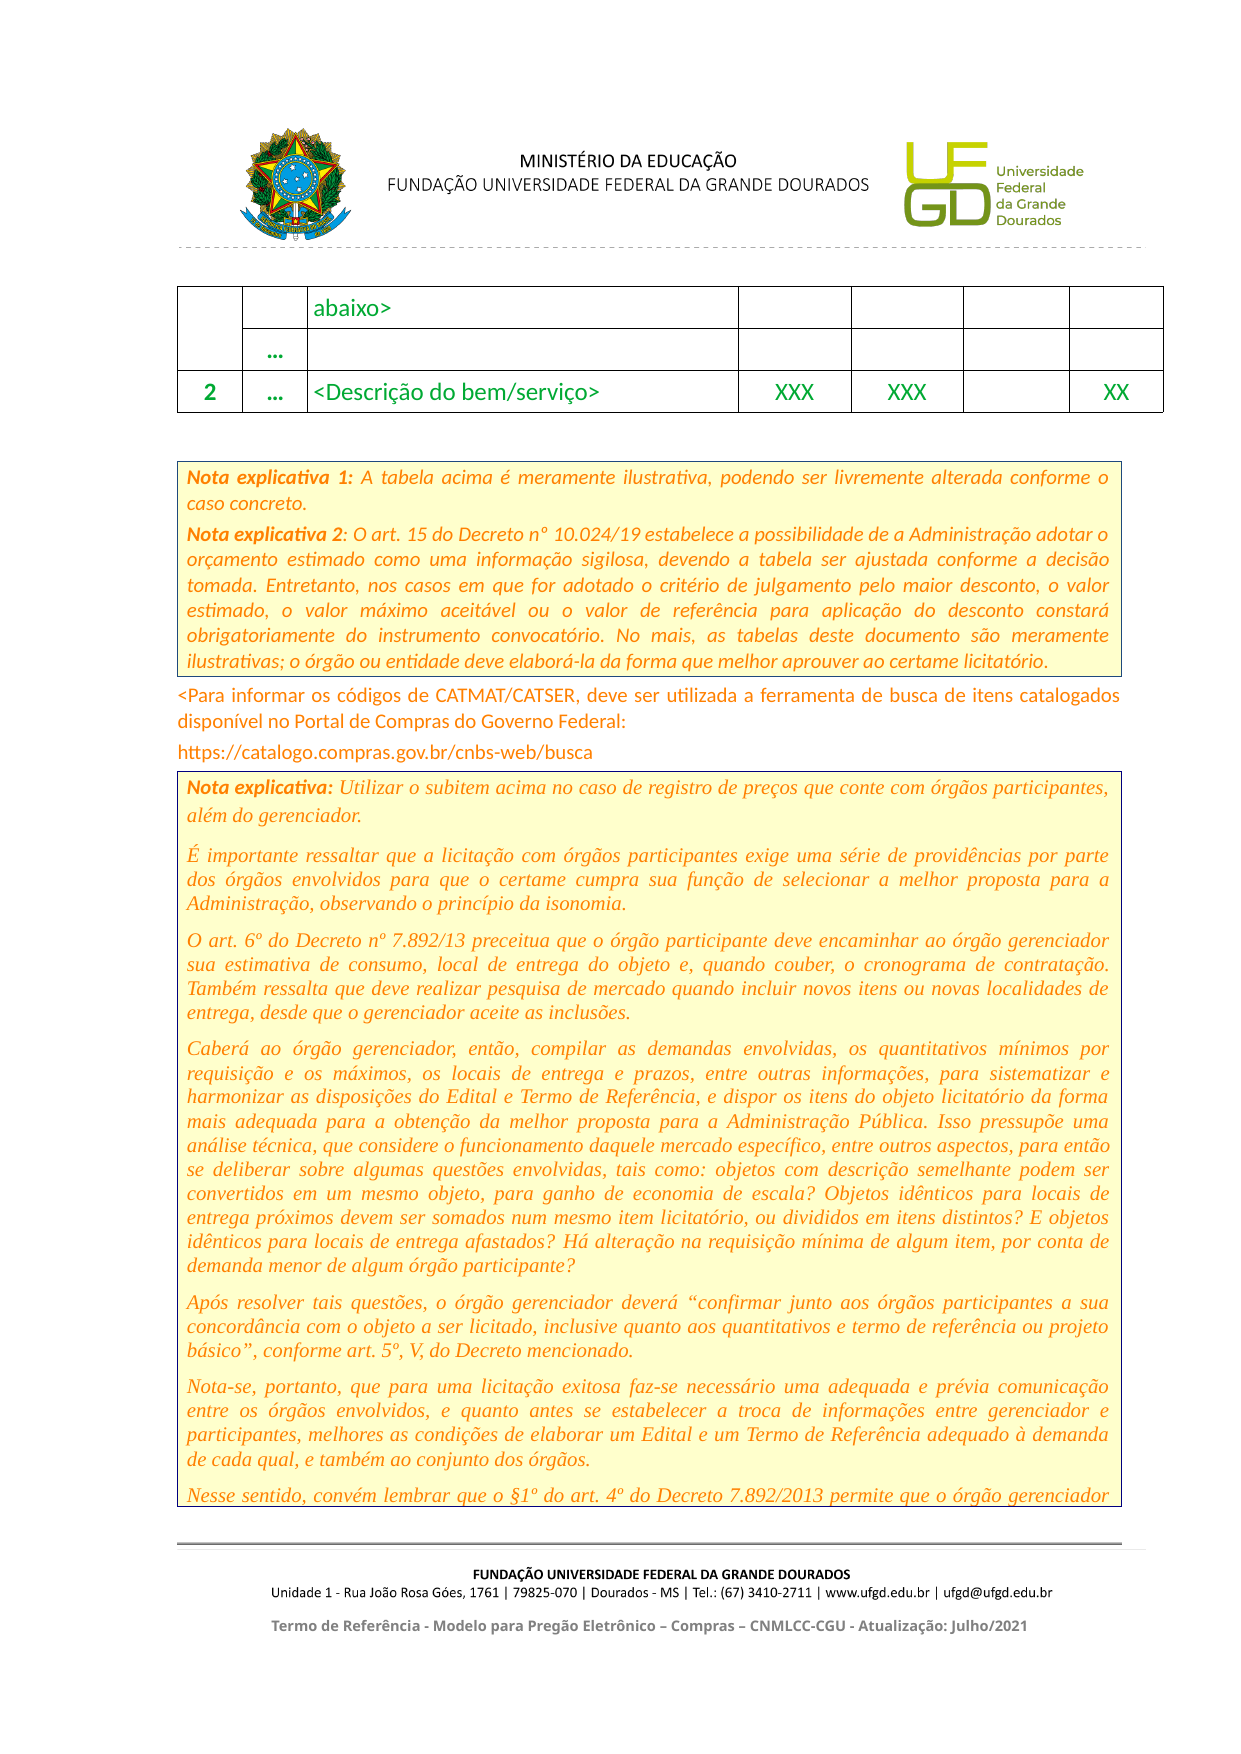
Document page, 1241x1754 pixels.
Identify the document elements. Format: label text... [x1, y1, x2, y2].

table_cell [243, 287, 307, 328]
table_cell [852, 287, 963, 328]
text Após resolver tais questões, o órgão gerenciador deverá “confirmar junto aos órgãos participantes a sua concordância com o objeto a ser licitado, inclusive quanto aos quantitativos e termo de referência ou projeto básico”, conforme art. 5º, V, do Decreto mencionado. [178, 1286, 1121, 1362]
table_cell [739, 329, 851, 370]
table_cell [964, 287, 1069, 328]
text Nota explicativa 2: O art. 15 do Decreto nº 10.024/19 estabelece a possibilidade de a Administração adotar o orçamento estimado como uma informação sigilosa, devendo a tabela ser ajustada conforme a decisão tomada. Entretanto, nos casos em que for adotado o critério de julgamento pelo maior desconto, o valor estimado, o valor máximo aceitável ou o valor de referência para aplicação do desconto constará obrigatoriamente do instrumento convocatório. No mais, as tabelas deste documento são meramente ilustrativas; o órgão ou entidade deve elaborá-la da forma que melhor aprouver ao certame licitatório. [178, 518, 1121, 676]
text https://catalogo.compras.gov.br/cnbs-web/busca [177, 739, 1122, 765]
text Caberá ao órgão gerenciador, então, compilar as demandas envolvidas, os quantitativos mínimos por requisição e os máximos, os locais de entrega e prazos, entre outras informações, para sistematizar e harmonizar as disposições do Edital e Termo de Referência, e dispor os itens do objeto licitatório da forma mais adequada para a obtenção da melhor proposta para a Administração Pública. Isso pressupõe uma análise técnica, que considere o funcionamento daquele mercado específico, entre outros aspectos, para então se deliberar sobre algumas questões envolvidas, tais como: objetos com descrição semelhante podem ser convertidos em um mesmo objeto, para ganho de economia de escala? Objetos idênticos para locais de entrega próximos devem ser somados num mesmo item licitatório, ou divididos em itens distintos? E objetos idênticos para locais de entrega afastados? Há alteração na requisição mínima de algum item, por conta de demanda menor de algum órgão participante? [178, 1033, 1121, 1277]
text Nota explicativa: Utilizar o subitem acima no caso de registro de preços que conte com órgãos participantes, além do gerenciador. [178, 772, 1121, 827]
table_cell [1070, 287, 1163, 328]
table_cell abaixo> [308, 287, 738, 328]
table_cell [1070, 329, 1163, 370]
text Nota-se, portanto, que para uma licitação exitosa faz-se necessário uma adequada e prévia comunicação entre os órgãos envolvidos, e quanto antes se estabelecer a troca de informações entre gerenciador e participantes, melhores as condições de elaborar um Edital e um Termo de Referência adequado à demanda de cada qual, e também ao conjunto dos órgãos. [178, 1371, 1121, 1471]
text É importante ressaltar que a licitação com órgãos participantes exige uma série de providências por parte dos órgãos envolvidos para que o certame cumpra sua função de selecionar a melhor proposta para a Administração, observando o princípio da isonomia. [178, 840, 1121, 915]
table_cell [964, 329, 1069, 370]
table_cell [739, 287, 851, 328]
text <Para informar os códigos de CATMAT/CATSER, deve ser utilizada a ferramenta de busca de itens catalogados disponível no Portal de Compras do Governo Federal: [177, 683, 1122, 733]
picture [177, 118, 1146, 257]
table_cell [178, 287, 242, 370]
table_cell [852, 329, 963, 370]
table_cell XX [1070, 371, 1163, 412]
table_cell … [243, 329, 307, 370]
table_cell XXX [739, 371, 851, 412]
table_cell [308, 329, 738, 370]
table_cell 2 [178, 371, 242, 412]
text Nesse sentido, convém lembrar que o §1º do art. 4º do Decreto 7.892/2013 permite que o órgão gerenciador [178, 1480, 1121, 1506]
table_cell [964, 371, 1069, 412]
table_cell <Descrição do bem/serviço> [308, 371, 738, 412]
table_cell … [243, 371, 307, 412]
table_cell XXX [852, 371, 963, 412]
text Nota explicativa 1: A tabela acima é meramente ilustrativa, podendo ser livremente alterada conforme o caso concreto. [178, 462, 1121, 515]
text O art. 6º do Decreto nº 7.892/13 preceitua que o órgão participante deve encaminhar ao órgão gerenciador sua estimativa de consumo, local de entrega do objeto e, quando couber, o cronograma de contratação. Também ressalta que deve realizar pesquisa de mercado quando incluir novos itens ou novas localidades de entrega, desde que o gerenciador aceite as inclusões. [178, 924, 1121, 1024]
picture [177, 1547, 1146, 1616]
